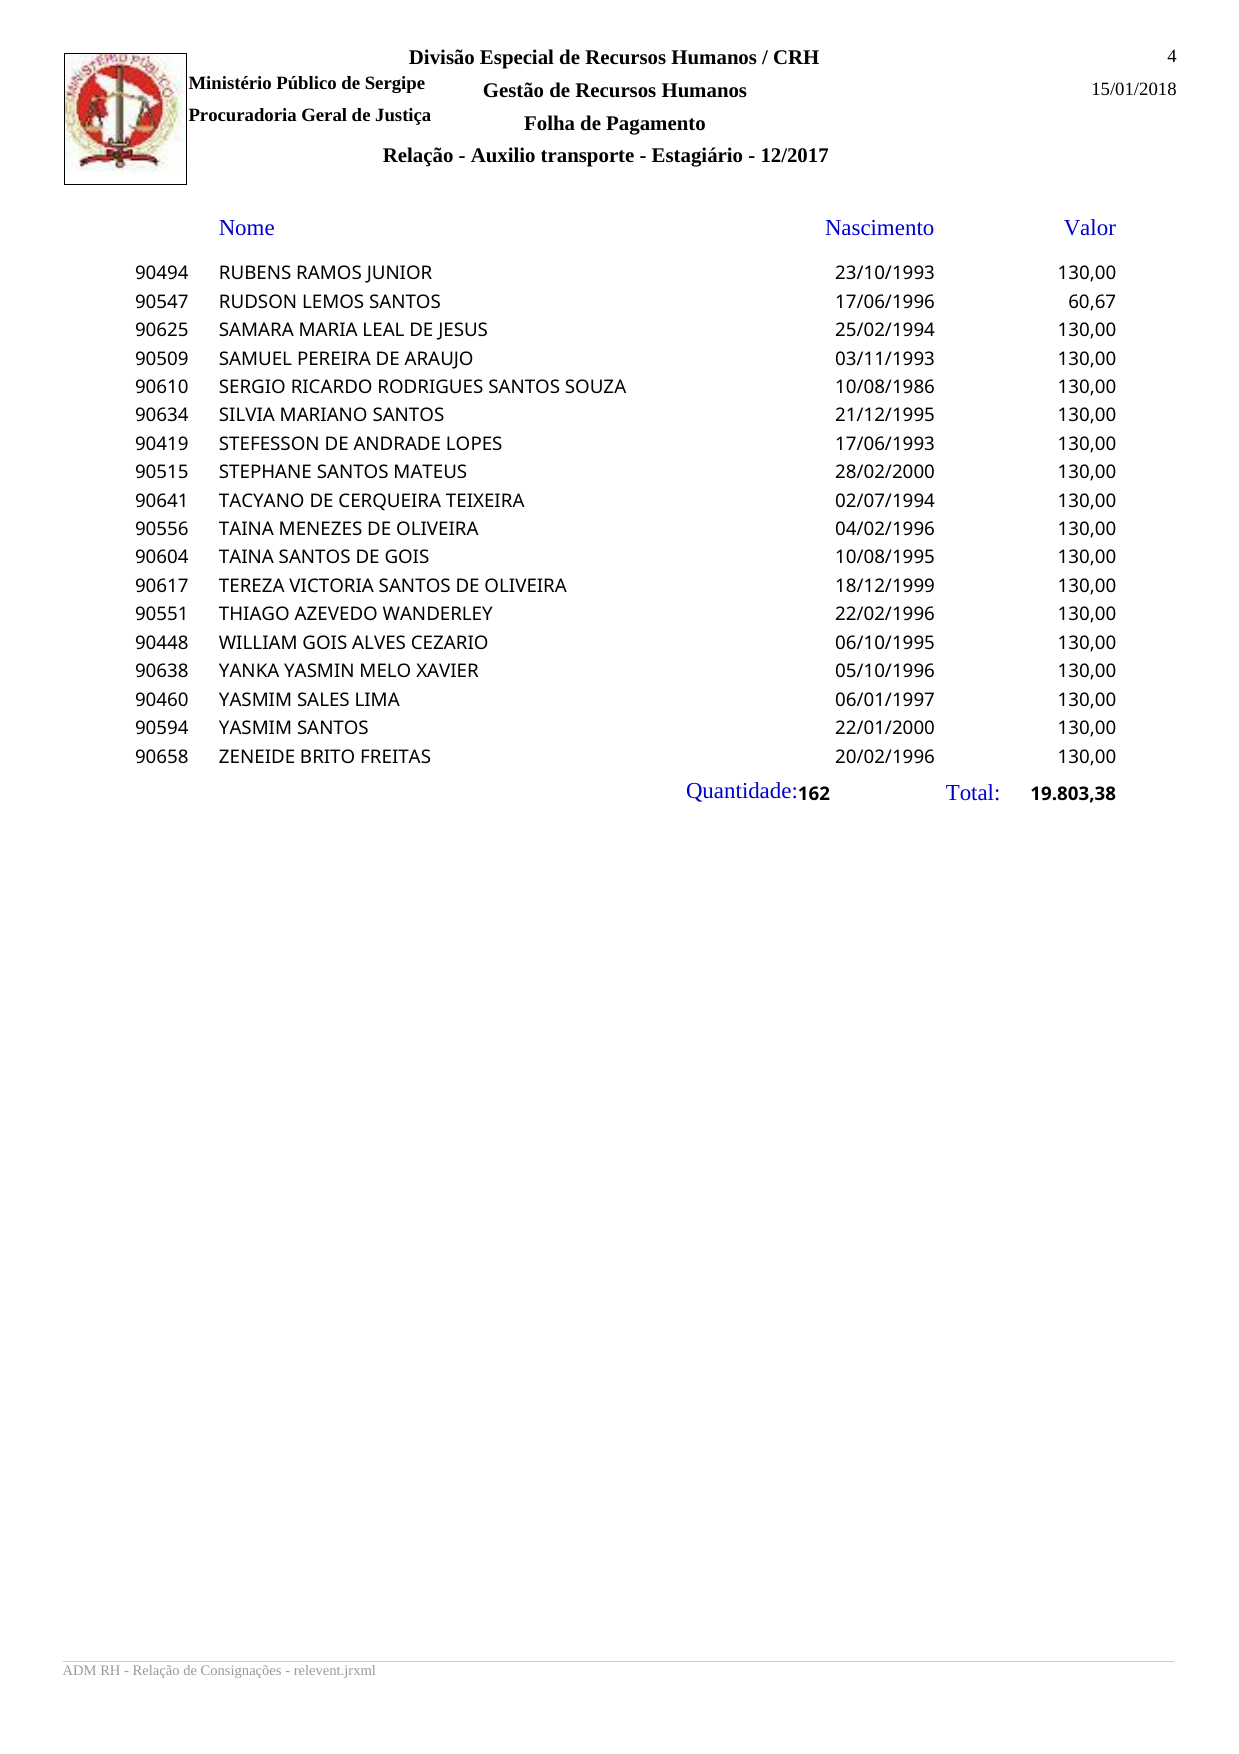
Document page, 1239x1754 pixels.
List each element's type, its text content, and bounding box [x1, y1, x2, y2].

table_cell [783, 487, 791, 514]
table_cell [188, 215, 218, 241]
table_cell 130,00 [965, 402, 1116, 429]
table_cell [188, 402, 219, 429]
table_cell STEFESSON DE ANDRADE LOPES [219, 430, 782, 457]
table_cell YASMIM SALES LIMA [219, 686, 782, 713]
table_cell 130,00 [965, 572, 1116, 599]
table_cell Nome [219, 215, 373, 241]
table_cell 130,00 [965, 629, 1116, 656]
table_cell [935, 601, 965, 628]
table_cell [1116, 345, 1239, 372]
table_cell [1116, 515, 1239, 542]
table_cell [188, 743, 219, 770]
table_cell [65, 54, 188, 223]
table_cell 04/02/1996 [791, 515, 935, 542]
table_cell [783, 572, 791, 599]
table_cell 90658 [65, 743, 188, 770]
table_cell [1116, 260, 1239, 286]
table_cell [0, 780, 659, 804]
table_cell 90547 [65, 288, 188, 315]
table_cell [0, 102, 64, 108]
table_cell [188, 288, 219, 315]
table_cell 130,00 [965, 743, 1116, 770]
table_cell [1116, 658, 1239, 684]
table_cell 06/01/1997 [791, 686, 935, 713]
table_cell [1176, 45, 1239, 54]
table_cell [1176, 179, 1239, 213]
table_cell [1116, 715, 1239, 741]
table_cell [935, 715, 965, 741]
table_cell [780, 104, 1040, 109]
table_cell [783, 430, 791, 457]
table_cell [1116, 316, 1239, 343]
table_cell [935, 544, 965, 571]
table_cell [783, 601, 791, 628]
table_cell 90515 [65, 459, 188, 486]
table_cell [188, 544, 219, 571]
table_cell Relação - Auxilio transporte - Estagiário - 12/2017 [196, 143, 1016, 180]
table_cell [0, 241, 1239, 259]
table_cell [935, 572, 965, 599]
table_header Quantidade: [659, 778, 798, 806]
table_cell 90634 [65, 402, 188, 429]
table_cell 130,00 [965, 544, 1116, 571]
table_cell [783, 373, 791, 400]
table_cell [0, 601, 65, 628]
table_cell SERGIO RICARDO RODRIGUES SANTOS SOUZA [219, 373, 782, 400]
table_cell [935, 515, 965, 542]
table_cell [0, 141, 64, 178]
table_cell [0, 629, 65, 656]
table_cell 19.803,38 [1003, 780, 1116, 807]
table_cell [783, 316, 791, 343]
table_cell 06/10/1995 [791, 629, 935, 656]
table_cell [1016, 143, 1176, 180]
table_cell [188, 345, 219, 372]
table_cell 90460 [65, 686, 188, 713]
table_cell SILVIA MARIANO SANTOS [219, 402, 782, 429]
table_cell [1116, 601, 1239, 628]
table_cell 10/08/1986 [791, 373, 935, 400]
table_cell [1116, 572, 1239, 599]
table_cell Folha de Pagamento [450, 111, 780, 141]
table_cell [0, 459, 65, 486]
table_cell [188, 316, 219, 343]
table_cell STEPHANE SANTOS MATEUS [219, 459, 782, 486]
table_cell 130,00 [965, 459, 1116, 486]
table_cell 90419 [65, 430, 188, 457]
table_cell 28/02/2000 [791, 459, 935, 486]
table_cell [920, 780, 927, 804]
table_cell [780, 72, 1040, 78]
table_cell 90604 [65, 544, 188, 571]
table_cell [188, 658, 219, 684]
table_cell 90610 [65, 373, 188, 400]
table_cell [0, 402, 65, 429]
table_cell [935, 487, 965, 514]
table_cell [0, 373, 65, 400]
table_cell Total: [927, 779, 1000, 807]
table_cell [188, 601, 219, 628]
table_cell [935, 260, 965, 286]
table_cell 130,00 [965, 686, 1116, 713]
table_cell 21/12/1995 [791, 402, 935, 429]
table_cell [1176, 108, 1239, 131]
table_header Ministério Público de Sergipe [188, 72, 450, 101]
table_cell [1116, 288, 1239, 315]
table_cell [1116, 780, 1239, 804]
table_cell [1116, 629, 1239, 656]
table_cell [783, 260, 791, 286]
table_cell Nascimento [780, 215, 934, 241]
table_cell [0, 179, 65, 213]
table_cell SAMUEL PEREIRA DE ARAUJO [219, 345, 782, 372]
table_cell [0, 658, 65, 684]
table_cell [780, 132, 1040, 141]
table_cell [1116, 487, 1239, 514]
table_cell [1174, 1661, 1239, 1685]
table_cell [783, 288, 791, 315]
table_cell 90551 [65, 601, 188, 628]
table_cell [783, 544, 791, 571]
table_cell Procuradoria Geral de Justiça [188, 104, 450, 132]
table_cell [783, 402, 791, 429]
table_cell [783, 743, 791, 770]
table_cell [1176, 76, 1239, 99]
table_cell SAMARA MARIA LEAL DE JESUS [219, 316, 782, 343]
table_cell [1116, 459, 1239, 486]
table_cell [934, 215, 964, 241]
table_cell [1116, 743, 1239, 770]
table_cell [188, 260, 219, 286]
table_cell [1116, 402, 1239, 429]
table_cell TEREZA VICTORIA SANTOS DE OLIVEIRA [219, 572, 782, 599]
table_cell [1176, 70, 1239, 76]
table_cell 17/06/1993 [791, 430, 935, 457]
table_cell 03/11/1993 [791, 345, 935, 372]
table_cell [0, 76, 64, 99]
table_cell 130,00 [965, 316, 1116, 343]
table_cell [0, 715, 65, 741]
table_cell 130,00 [965, 487, 1116, 514]
table_cell 17/06/1996 [791, 288, 935, 315]
table_cell [783, 715, 791, 741]
table_cell RUBENS RAMOS JUNIOR [219, 260, 782, 286]
table_header [1040, 72, 1176, 78]
table_cell TAINA MENEZES DE OLIVEIRA [219, 515, 782, 542]
table_cell [373, 215, 780, 241]
table_cell [0, 770, 1239, 777]
table_cell 10/08/1995 [791, 544, 935, 571]
table_cell 130,00 [965, 658, 1116, 684]
table_cell 15/01/2018 [1040, 78, 1176, 111]
table_cell [0, 515, 65, 542]
table_cell 130,00 [965, 260, 1116, 286]
table_cell [0, 686, 65, 713]
table_cell 22/01/2000 [791, 715, 935, 741]
table_cell [935, 629, 965, 656]
table_cell 90638 [65, 658, 188, 684]
table_cell [1116, 373, 1239, 400]
table_cell [935, 373, 965, 400]
table_cell [188, 180, 1176, 214]
table_cell 130,00 [965, 430, 1116, 457]
table_cell 130,00 [965, 715, 1116, 741]
table_cell [188, 515, 219, 542]
table_cell 130,00 [965, 345, 1116, 372]
table_cell 90448 [65, 629, 188, 656]
table_cell [0, 1661, 62, 1685]
table_cell [0, 108, 64, 131]
table_header 4 [1058, 45, 1176, 72]
table_cell [0, 70, 64, 76]
table_cell [0, 131, 64, 139]
table_cell [935, 459, 965, 486]
table_cell [783, 629, 791, 656]
table_cell YASMIM SANTOS [219, 715, 782, 741]
table_cell 90617 [65, 572, 188, 599]
table_cell [188, 373, 219, 400]
table_cell [1176, 131, 1239, 139]
table_cell Valor [964, 215, 1116, 241]
table_cell [783, 686, 791, 713]
table_cell [0, 430, 65, 457]
table_cell [935, 430, 965, 457]
table_cell [0, 807, 1239, 1661]
table_cell [1176, 219, 1239, 241]
table_cell [780, 78, 1040, 101]
table_header [65, 45, 188, 54]
table_cell [0, 316, 65, 343]
table_cell [0, 544, 65, 571]
table_cell [1176, 54, 1239, 70]
table_cell [783, 345, 791, 372]
table_cell YANKA YASMIN MELO XAVIER [219, 658, 782, 684]
table_cell TAINA SANTOS DE GOIS [219, 544, 782, 571]
table_cell 05/10/1996 [791, 658, 935, 684]
table_cell [0, 572, 65, 599]
table_cell [0, 345, 65, 372]
table_cell [935, 345, 965, 372]
table_cell 90625 [65, 316, 188, 343]
table_cell 02/07/1994 [791, 487, 935, 514]
table_cell [65, 223, 188, 241]
table_cell THIAGO AZEVEDO WANDERLEY [219, 601, 782, 628]
table_cell Gestão de Recursos Humanos [450, 78, 780, 111]
table_cell [1116, 686, 1239, 713]
table_cell [935, 686, 965, 713]
table_cell 90509 [65, 345, 188, 372]
table_cell RUDSON LEMOS SANTOS [219, 288, 782, 315]
table_cell [783, 459, 791, 486]
table_cell 130,00 [965, 515, 1116, 542]
table_header Divisão Especial de Recursos Humanos / CRH [188, 45, 1040, 72]
table_cell [1176, 141, 1239, 178]
table_header [450, 72, 780, 78]
table_cell [0, 260, 65, 286]
table_cell [1116, 544, 1239, 571]
table_cell 25/02/1994 [791, 316, 935, 343]
table_cell [1176, 102, 1239, 108]
table_cell [935, 743, 965, 770]
table_cell [935, 316, 965, 343]
table_cell [188, 143, 196, 180]
table_cell 130,00 [965, 373, 1116, 400]
table_cell [935, 288, 965, 315]
table_cell 18/12/1999 [791, 572, 935, 599]
table_cell [1116, 430, 1239, 457]
table_cell [1040, 111, 1176, 141]
table_cell [188, 686, 219, 713]
table_cell [1176, 213, 1239, 219]
table_cell [188, 430, 219, 457]
table_header [1040, 45, 1058, 72]
table_cell 90641 [65, 487, 188, 514]
table_cell [188, 459, 219, 486]
table_cell 90494 [65, 260, 188, 286]
table_cell [783, 658, 791, 684]
table_cell 162 [798, 780, 919, 807]
table_header [0, 0, 1239, 45]
table_cell WILLIAM GOIS ALVES CEZARIO [219, 629, 782, 656]
table_cell [188, 629, 219, 656]
table_cell [188, 715, 219, 741]
table_cell [780, 110, 1040, 132]
table_cell [0, 213, 65, 219]
table_cell [0, 54, 64, 70]
table_cell 90594 [65, 715, 188, 741]
table_cell [188, 132, 450, 141]
table_cell 60,67 [965, 288, 1116, 315]
table_cell [1116, 215, 1176, 241]
table_cell [935, 658, 965, 684]
table_cell 20/02/1996 [791, 743, 935, 770]
table_cell [0, 487, 65, 514]
table_cell [0, 219, 65, 241]
table_cell 23/10/1993 [791, 260, 935, 286]
table_cell [188, 572, 219, 599]
table_cell [188, 487, 219, 514]
table_cell 22/02/1996 [791, 601, 935, 628]
table_cell 130,00 [965, 601, 1116, 628]
table_cell 90556 [65, 515, 188, 542]
table_cell TACYANO DE CERQUEIRA TEIXEIRA [219, 487, 782, 514]
table_cell [0, 45, 65, 54]
table_cell [783, 515, 791, 542]
table_cell ADM RH - Relação de Consignações - relevent.jrxml [63, 1662, 1174, 1685]
table_cell [935, 402, 965, 429]
table_cell [0, 288, 65, 315]
table_cell [0, 743, 65, 770]
table_cell ZENEIDE BRITO FREITAS [219, 743, 782, 770]
